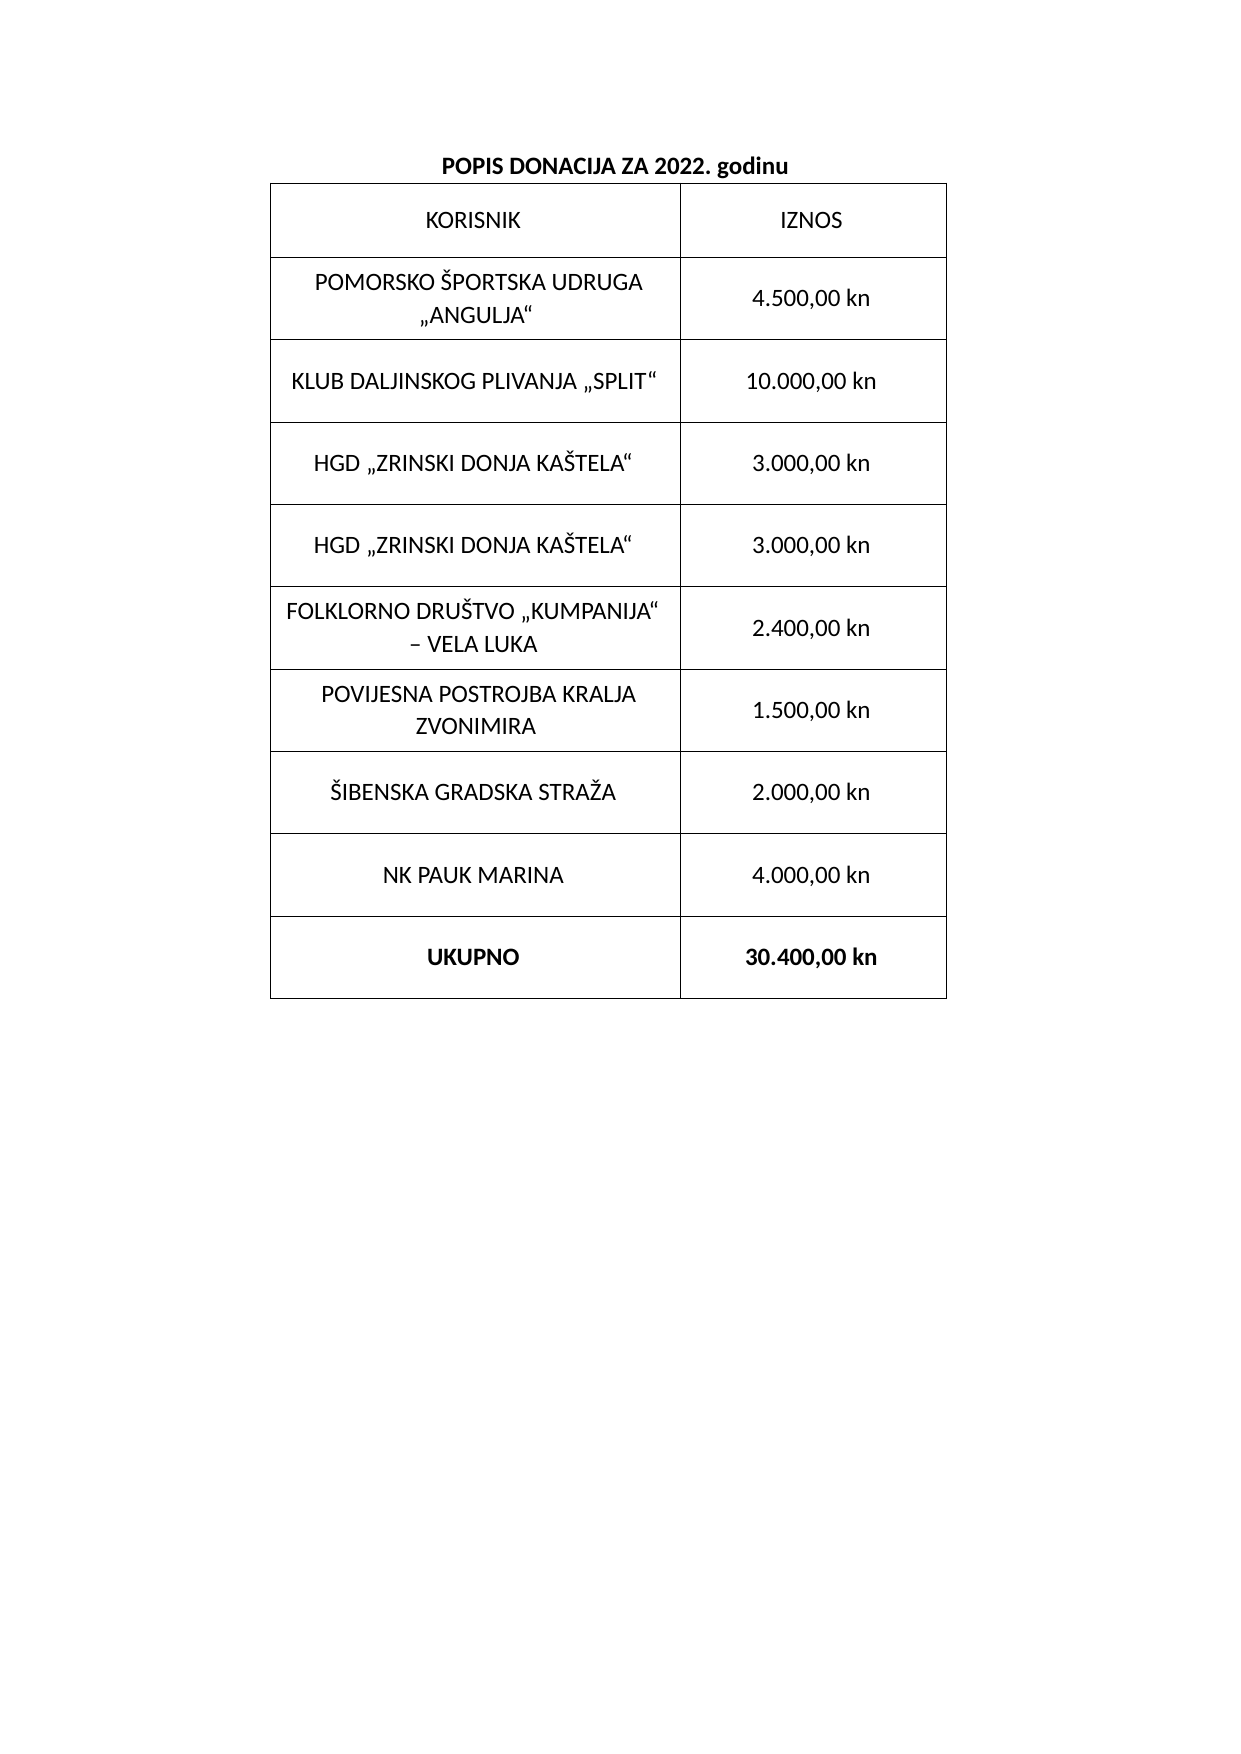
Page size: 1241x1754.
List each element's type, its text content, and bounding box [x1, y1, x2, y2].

table_cell 3.000,00 kn [681, 423, 946, 504]
table_cell FOLKLORNO DRUŠTVO „KUMPANIJA“ – VELA LUKA [271, 587, 680, 668]
table_cell 3.000,00 kn [681, 505, 946, 586]
table_cell HGD „ZRINSKI DONJA KAŠTELA“ [271, 505, 680, 586]
table_cell 4.000,00 kn [681, 834, 946, 916]
table_cell 4.500,00 kn [681, 258, 946, 339]
table_cell POMORSKO ŠPORTSKA UDRUGA „ANGULJA“ [271, 258, 680, 339]
table_cell UKUPNO [271, 917, 680, 998]
table_cell KLUB DALJINSKOG PLIVANJA „SPLIT“ [271, 340, 680, 422]
table_cell 10.000,00 kn [681, 340, 946, 422]
table_cell 30.400,00 kn [681, 917, 946, 998]
table_cell 2.400,00 kn [681, 587, 946, 668]
table_header KORISNIK [271, 184, 680, 257]
table_header IZNOS [681, 184, 946, 257]
text POPIS DONACIJA ZA 2022. godinu [147, 150, 794, 181]
table_cell POVIJESNA POSTROJBA KRALJA ZVONIMIRA [271, 670, 680, 751]
table_cell NK PAUK MARINA [271, 834, 680, 916]
table_cell 1.500,00 kn [681, 670, 946, 751]
table_cell 2.000,00 kn [681, 752, 946, 833]
table_cell HGD „ZRINSKI DONJA KAŠTELA“ [271, 423, 680, 504]
table_cell ŠIBENSKA GRADSKA STRAŽA [271, 752, 680, 833]
